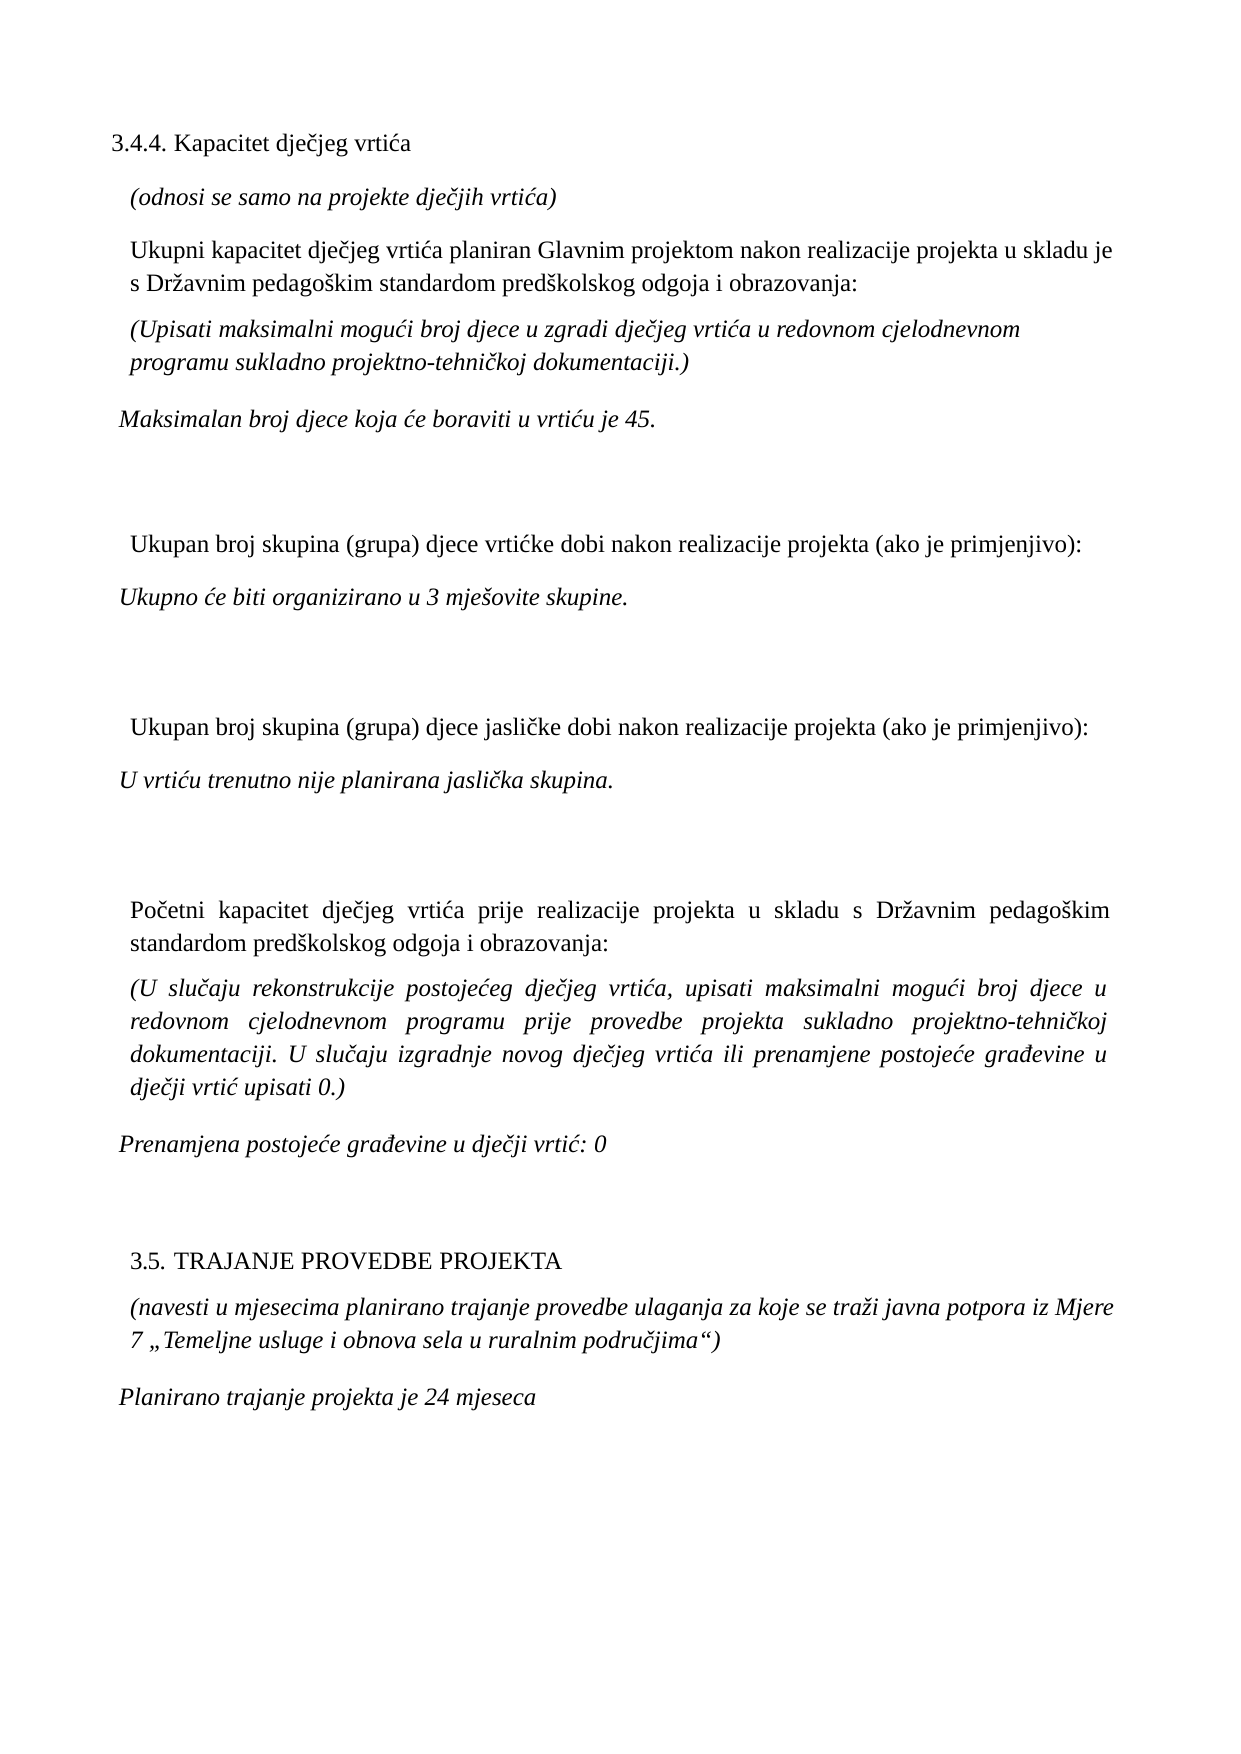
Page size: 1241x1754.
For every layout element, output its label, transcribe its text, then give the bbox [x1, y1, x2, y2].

text Planirano trajanje projekta je 24 mjeseca [119, 1382, 1123, 1411]
text Maksimalan broj djece koja će boraviti u vrtiću je 45. [119, 404, 1123, 433]
text Ukupno će biti organizirano u 3 mješovite skupine. [119, 582, 1123, 611]
subtitle Ukupan broj skupina (grupa) djece vrtićke dobi nakon realizacije projekta (ako je primjenjivo): [130, 529, 1123, 558]
text (navesti u mjesecima planirano trajanje provedbe ulaganja za koje se traži javna potpora iz Mjere 7 „Temeljne usluge i obnova sela u ruralnim područjima“) [130, 1292, 1118, 1354]
text (Upisati maksimalni mogući broj djece u zgradi dječjeg vrtića u redovnom cjelodnevnom programu sukladno projektno-tehničkoj dokumentaciji.) [130, 314, 1123, 376]
text U vrtiću trenutno nije planirana jaslička skupina. [119, 765, 1123, 794]
text Ukupan broj skupina (grupa) djece jasličke dobi nakon realizacije projekta (ako je primjenjivo): [130, 712, 1123, 741]
subtitle TRAJANJE PROVEDBE PROJEKTA [130, 1246, 1123, 1275]
text (U slučaju rekonstrukcije postojećeg dječjeg vrtića, upisati maksimalni mogući broj djece u redovnom cjelodnevnom programu prije provedbe projekta sukladno projektno-tehničkoj dokumentaciji. U slučaju izgradnje novog dječjeg vrtića ili prenamjene postojeće građevine u dječji vrtić upisati 0.) [130, 973, 1111, 1101]
text (odnosi se samo na projekte dječjih vrtića) [130, 182, 1123, 210]
text Prenamjena postojeće građevine u dječji vrtić: 0 [119, 1129, 1123, 1158]
text Početni kapacitet dječjeg vrtića prije realizacije projekta u skladu s Državnim pedagoškim standardom predškolskog odgoja i obrazovanja: [130, 895, 1111, 956]
subtitle Ukupni kapacitet dječjeg vrtića planiran Glavnim projektom nakon realizacije projekta u skladu je s Državnim pedagoškim standardom predškolskog odgoja i obrazovanja: [130, 236, 1123, 297]
subtitle Kapacitet dječjeg vrtića [111, 128, 1123, 156]
